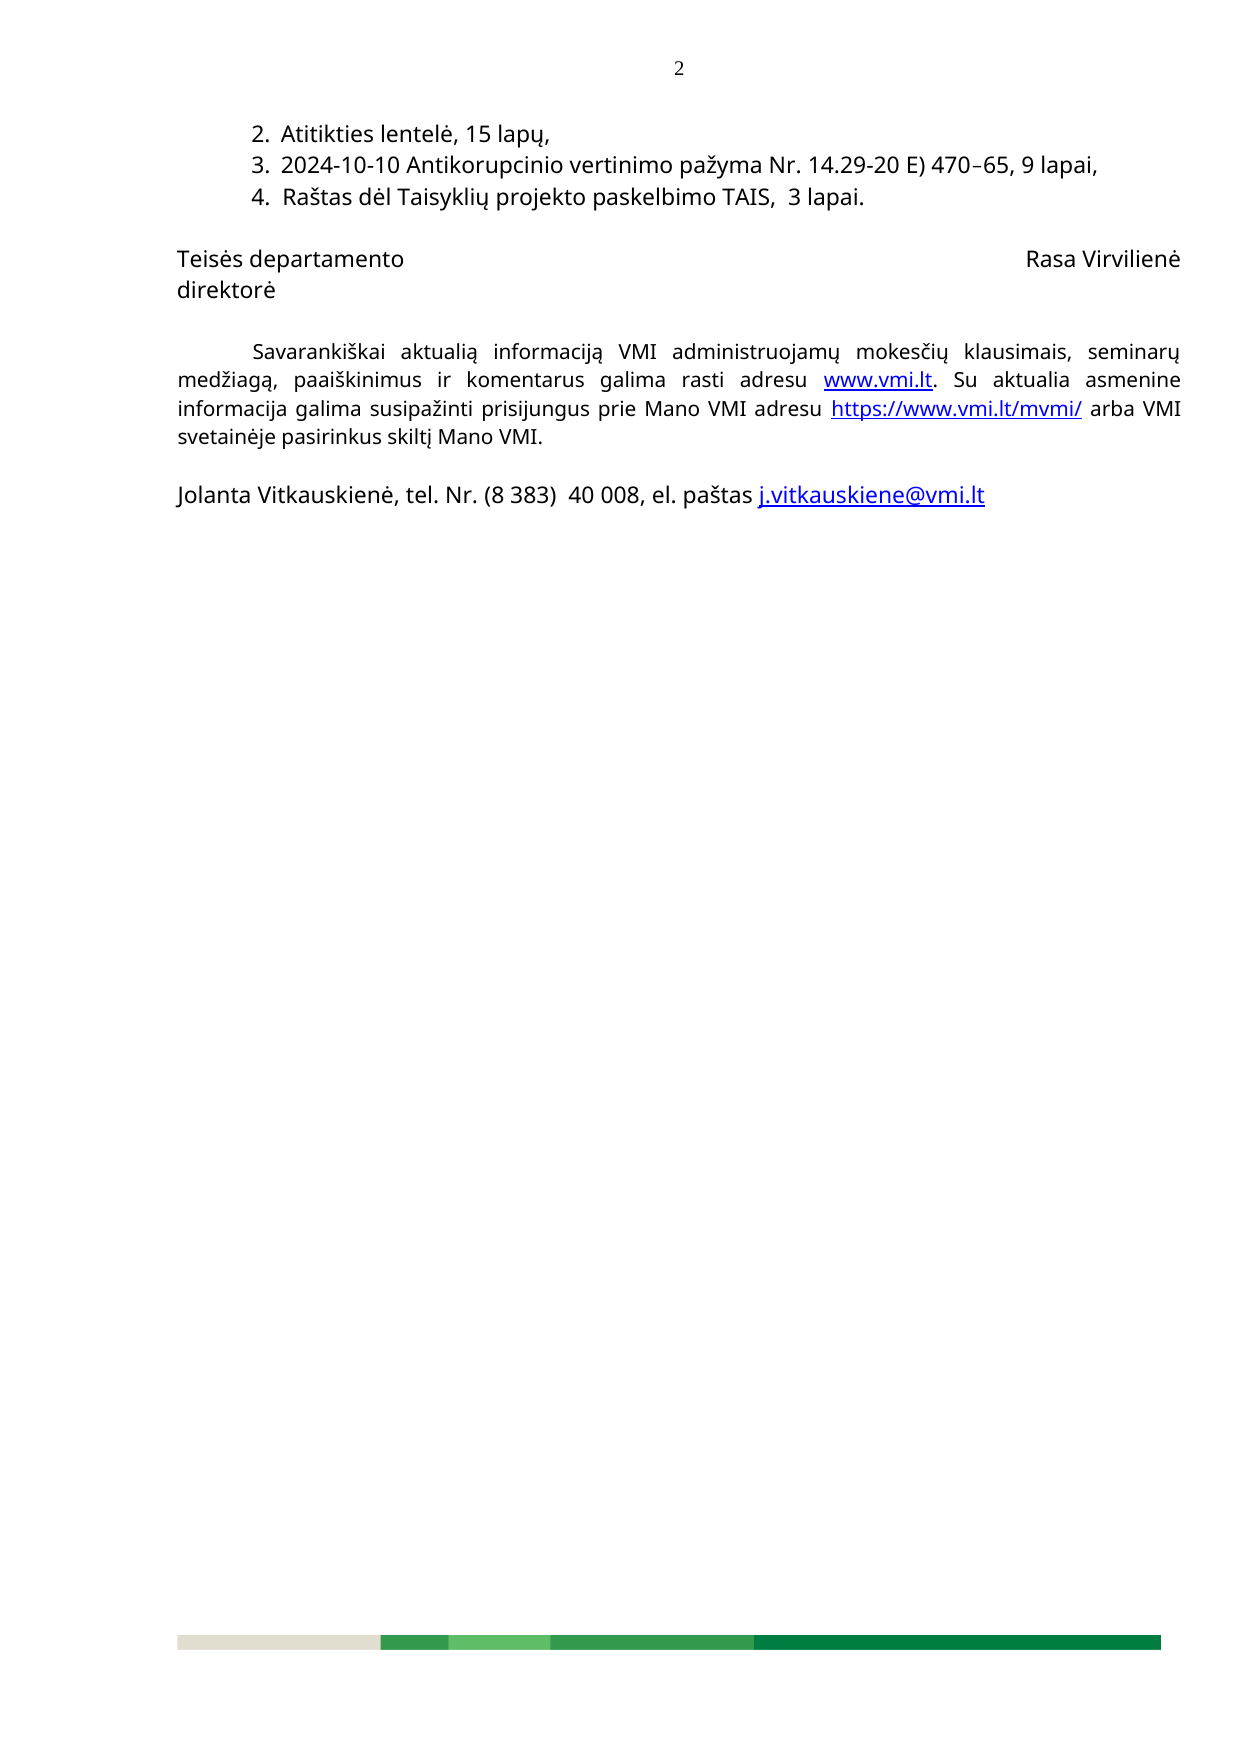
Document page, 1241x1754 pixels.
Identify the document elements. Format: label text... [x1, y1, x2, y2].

table_header [511, 243, 846, 306]
table_header Teisės departamento direktorė [177, 243, 511, 306]
text Jolanta Vitkauskienė, tel. Nr. (8 383) 40 008, el. paštas j.vitkauskiene@vmi.lt [177, 479, 1175, 510]
text 3. 2024-10-10 Antikorupcinio vertinimo pažyma Nr. 14.29-20 E) 470‒65, 9 lapai, [251, 149, 1181, 181]
text Savarankiškai aktualią informaciją VMI administruojamų mokesčių klausimais, seminarų medžiagą, paaiškinimus ir komentarus galima rasti adresu www.vmi.lt. Su aktualia asmenine informacija galima susipažinti prisijungus prie Mano VMI adresu https://www.vmi.lt/mvmi/ arba VMI svetainėje pasirinkus skiltį Mano VMI. [177, 337, 1181, 451]
text 4. Raštas dėl Taisyklių projekto paskelbimo TAIS, 3 lapai. [177, 181, 1181, 212]
text 2. Atitikties lentelė, 15 lapų, [251, 118, 1181, 149]
table_header Rasa Virvilienė [846, 243, 1180, 306]
